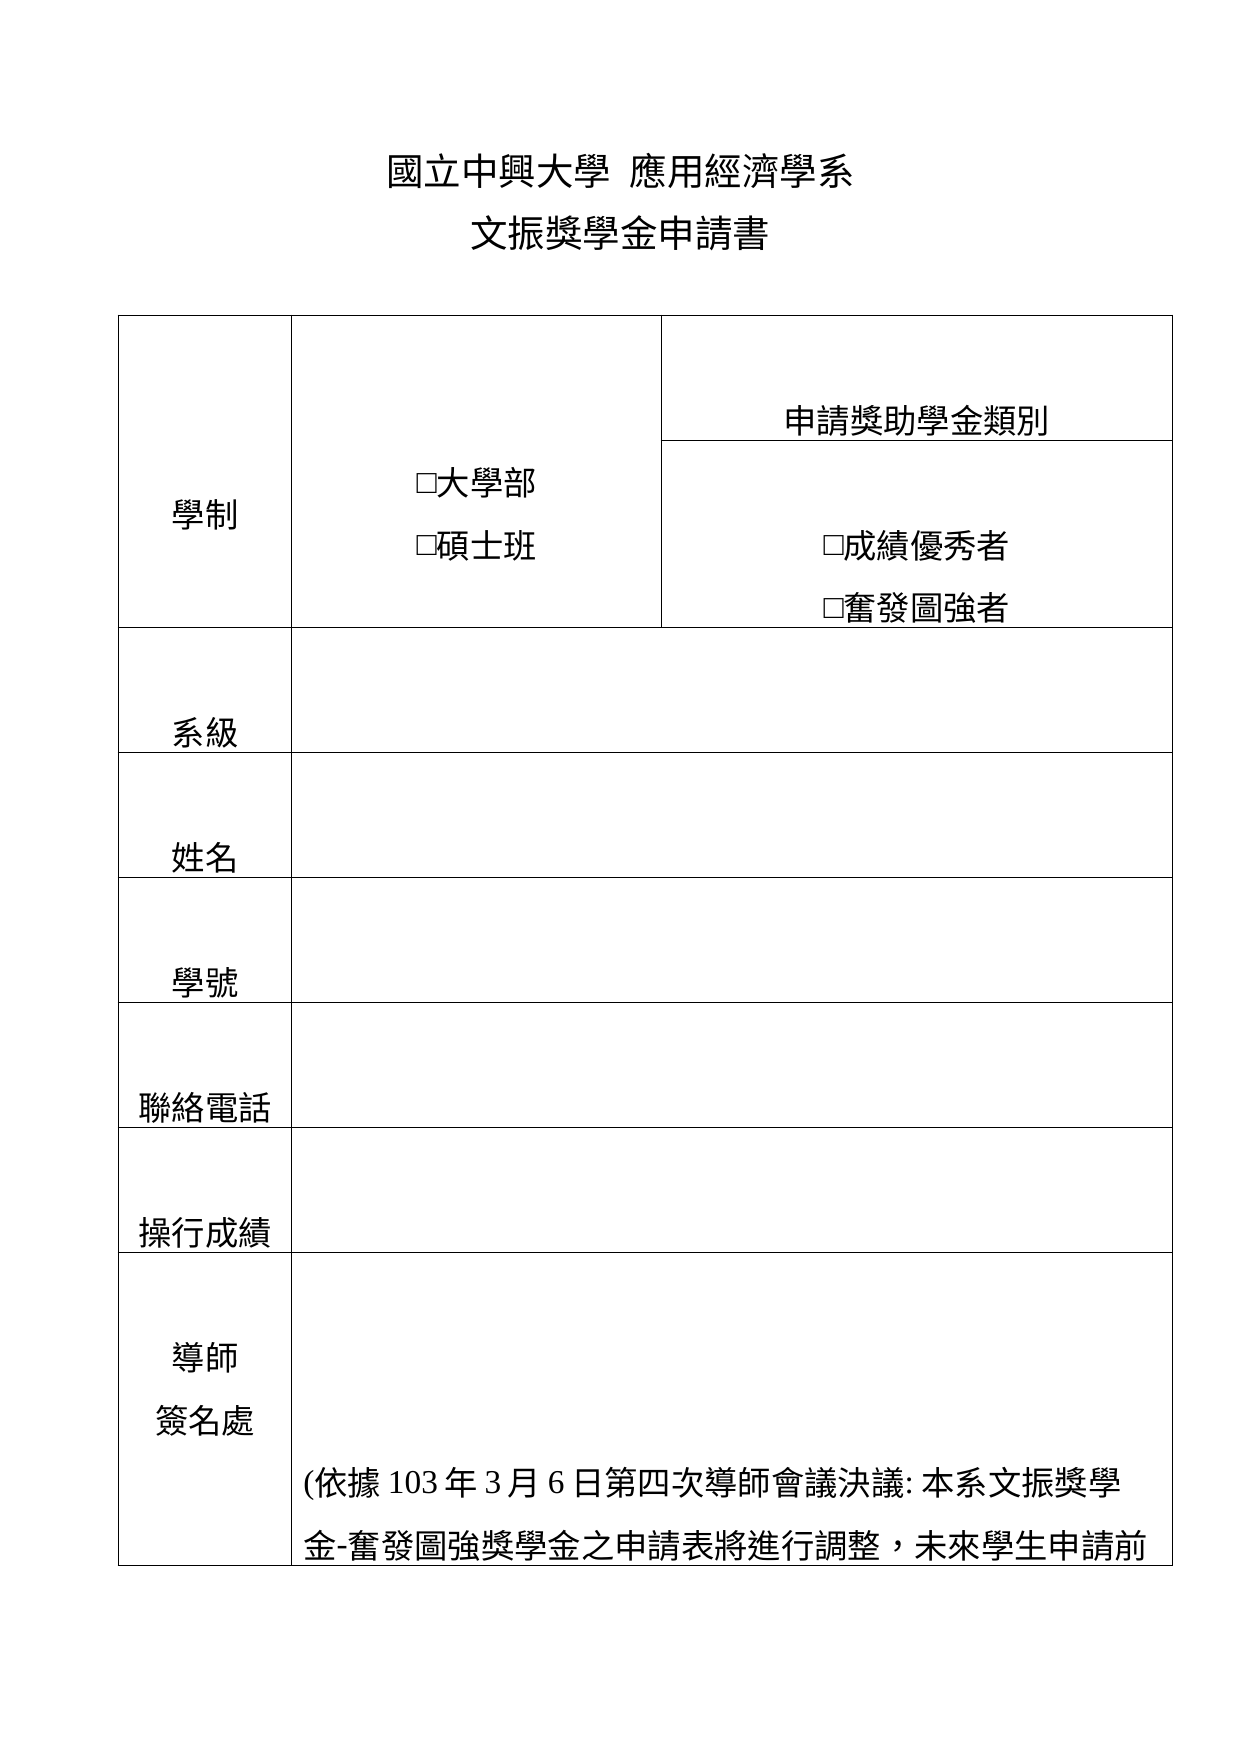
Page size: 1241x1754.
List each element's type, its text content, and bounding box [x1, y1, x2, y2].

table_cell 操行成績 [119, 1128, 291, 1252]
table_header 申請獎助學金類別 [662, 316, 1172, 439]
text 文振獎學金申請書 [118, 189, 1122, 252]
table_header □大學部 □碩士班 [292, 316, 661, 627]
text 國立中興大學 應用經濟學系 [118, 127, 1122, 189]
table_cell 導師 簽名處 [119, 1253, 291, 1564]
table_cell 系級 [119, 628, 291, 752]
table_cell 姓名 [119, 753, 291, 877]
table_cell [292, 878, 1172, 1002]
table_cell [292, 1128, 1172, 1252]
table_header 學制 [119, 316, 291, 627]
table_cell [292, 1003, 1172, 1127]
table_cell (依據103年3月6日第四次導師會議決議: 本系文振獎學金-奮發圖強獎學金之申請表將進行調整，未來學生申請前 [292, 1253, 1172, 1564]
table_cell □成績優秀者 □奮發圖強者 [662, 441, 1172, 627]
table_cell [292, 753, 1172, 877]
table_cell [292, 628, 1172, 752]
table_cell 聯絡電話 [119, 1003, 291, 1127]
table_cell 學號 [119, 878, 291, 1002]
